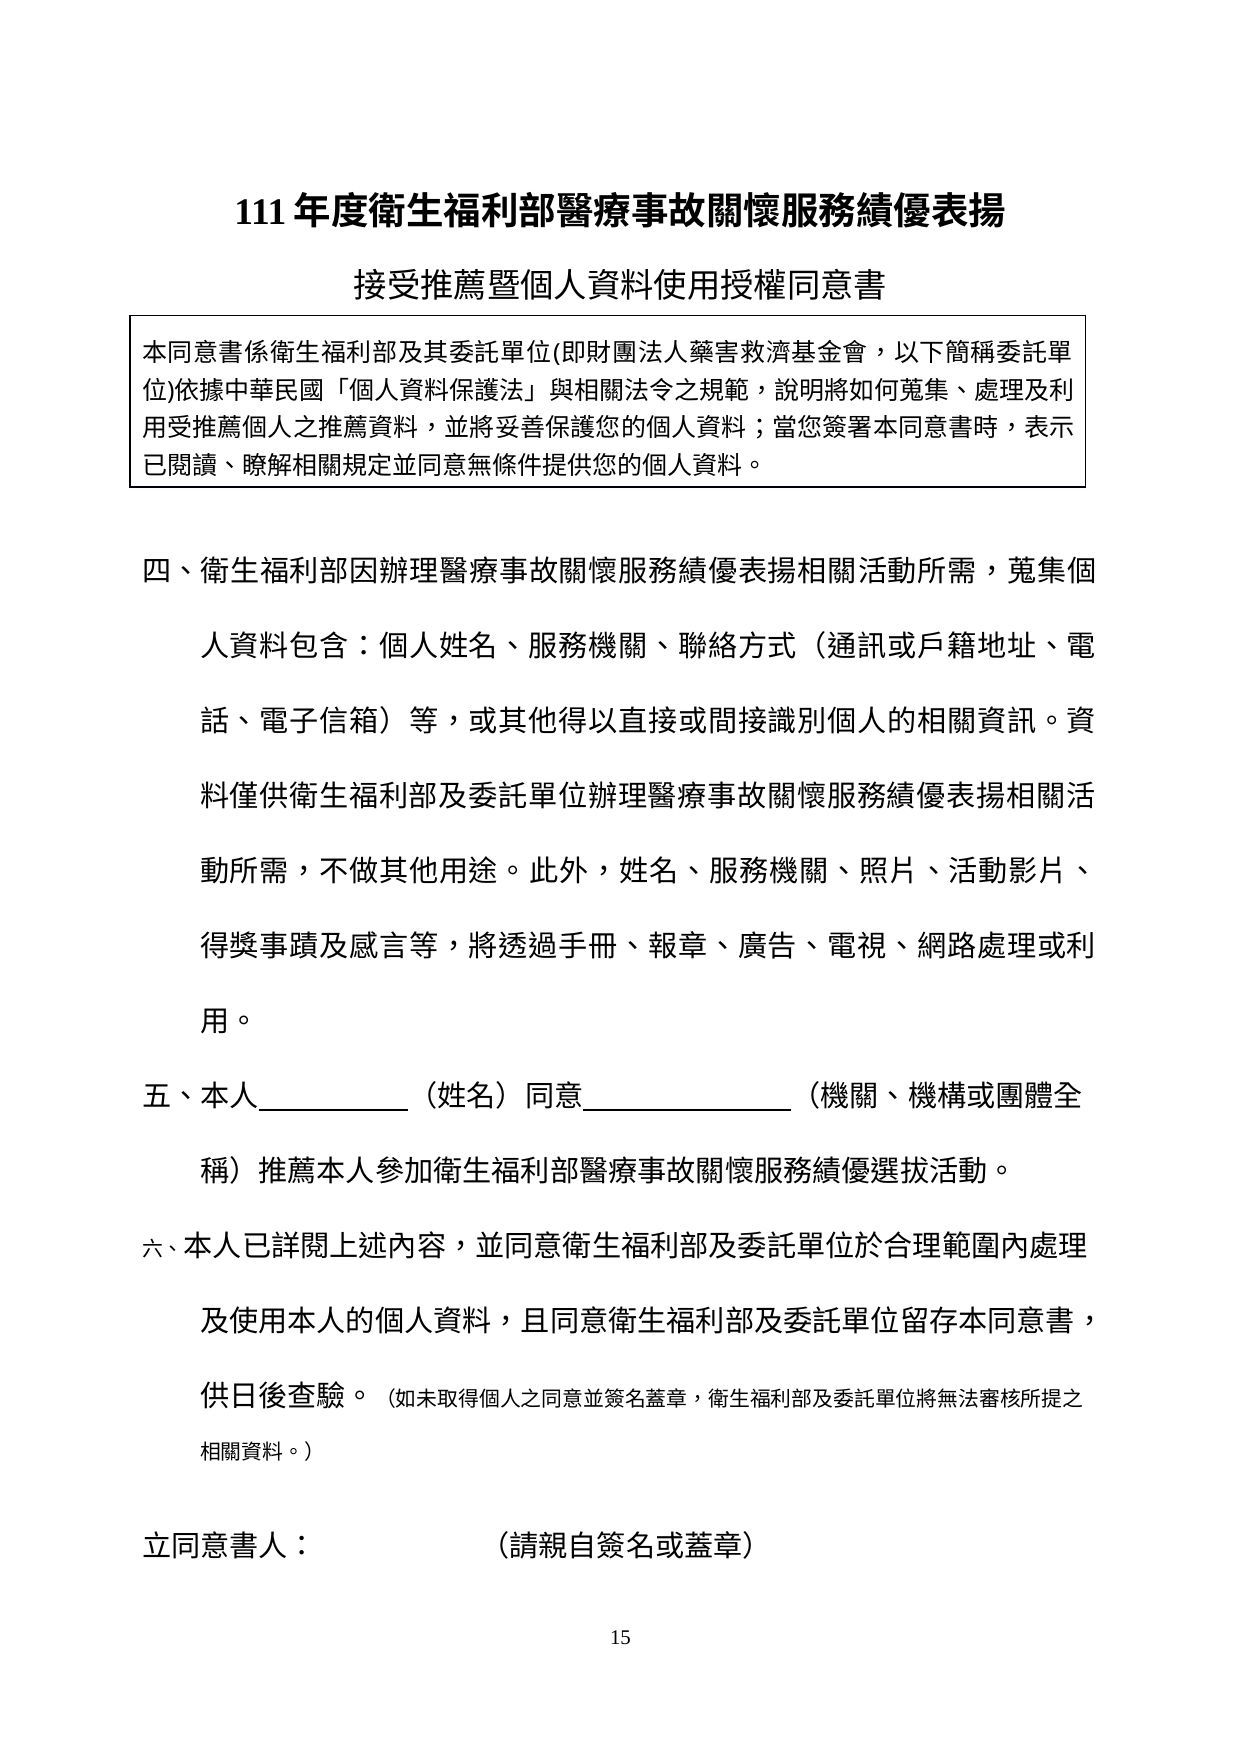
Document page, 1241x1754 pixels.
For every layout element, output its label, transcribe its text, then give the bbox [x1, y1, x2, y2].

list 衛生福利部因辦理醫療事故關懷服務績優表揚相關活動所需，蒐集個人資料包含：個人姓名、服務機關、聯絡方式（通訊或戶籍地址、電話、電子信箱）等，或其他得以直接或間接識別個人的相關資訊。資料僅供衛生福利部及委託單位辦理醫療事故關懷服務績優表揚相關活動所需，不做其他用途。此外，姓名、服務機關、照片、活動影片、得獎事蹟及感言等，將透過手冊、報章、廣告、電視、網路處理或利用。 [142, 525, 1098, 1050]
text 立同意書人： （請親自簽名或蓋章） [142, 1500, 1098, 1575]
table_header 本同意書係衛生福利部及其委託單位(即財團法人藥害救濟基金會，以下簡稱委託單位)依據中華民國「個人資料保護法」與相關法令之規範，說明將如何蒐集、處理及利用受推薦個人之推薦資料，並將妥善保護您的個人資料；當您簽署本同意書時，表示已閱讀、瞭解相關規定並同意無條件提供您的個人資料。 [131, 316, 1085, 486]
text 接受推薦暨個人資料使用授權同意書 [142, 239, 1098, 314]
text 111年度衛生福利部醫療事故關懷服務績優表揚 [142, 164, 1098, 239]
list 本人已詳閱上述內容，並同意衛生福利部及委託單位於合理範圍內處理及使用本人的個人資料，且同意衛生福利部及委託單位留存本同意書，供日後查驗。（如未取得個人之同意並簽名蓋章，衛生福利部及委託單位將無法審核所提之相關資料。） [142, 1200, 1098, 1462]
list 本人 （姓名）同意 （機關、機構或團體全稱）推薦本人參加衛生福利部醫療事故關懷服務績優選拔活動。 [142, 1050, 1098, 1200]
